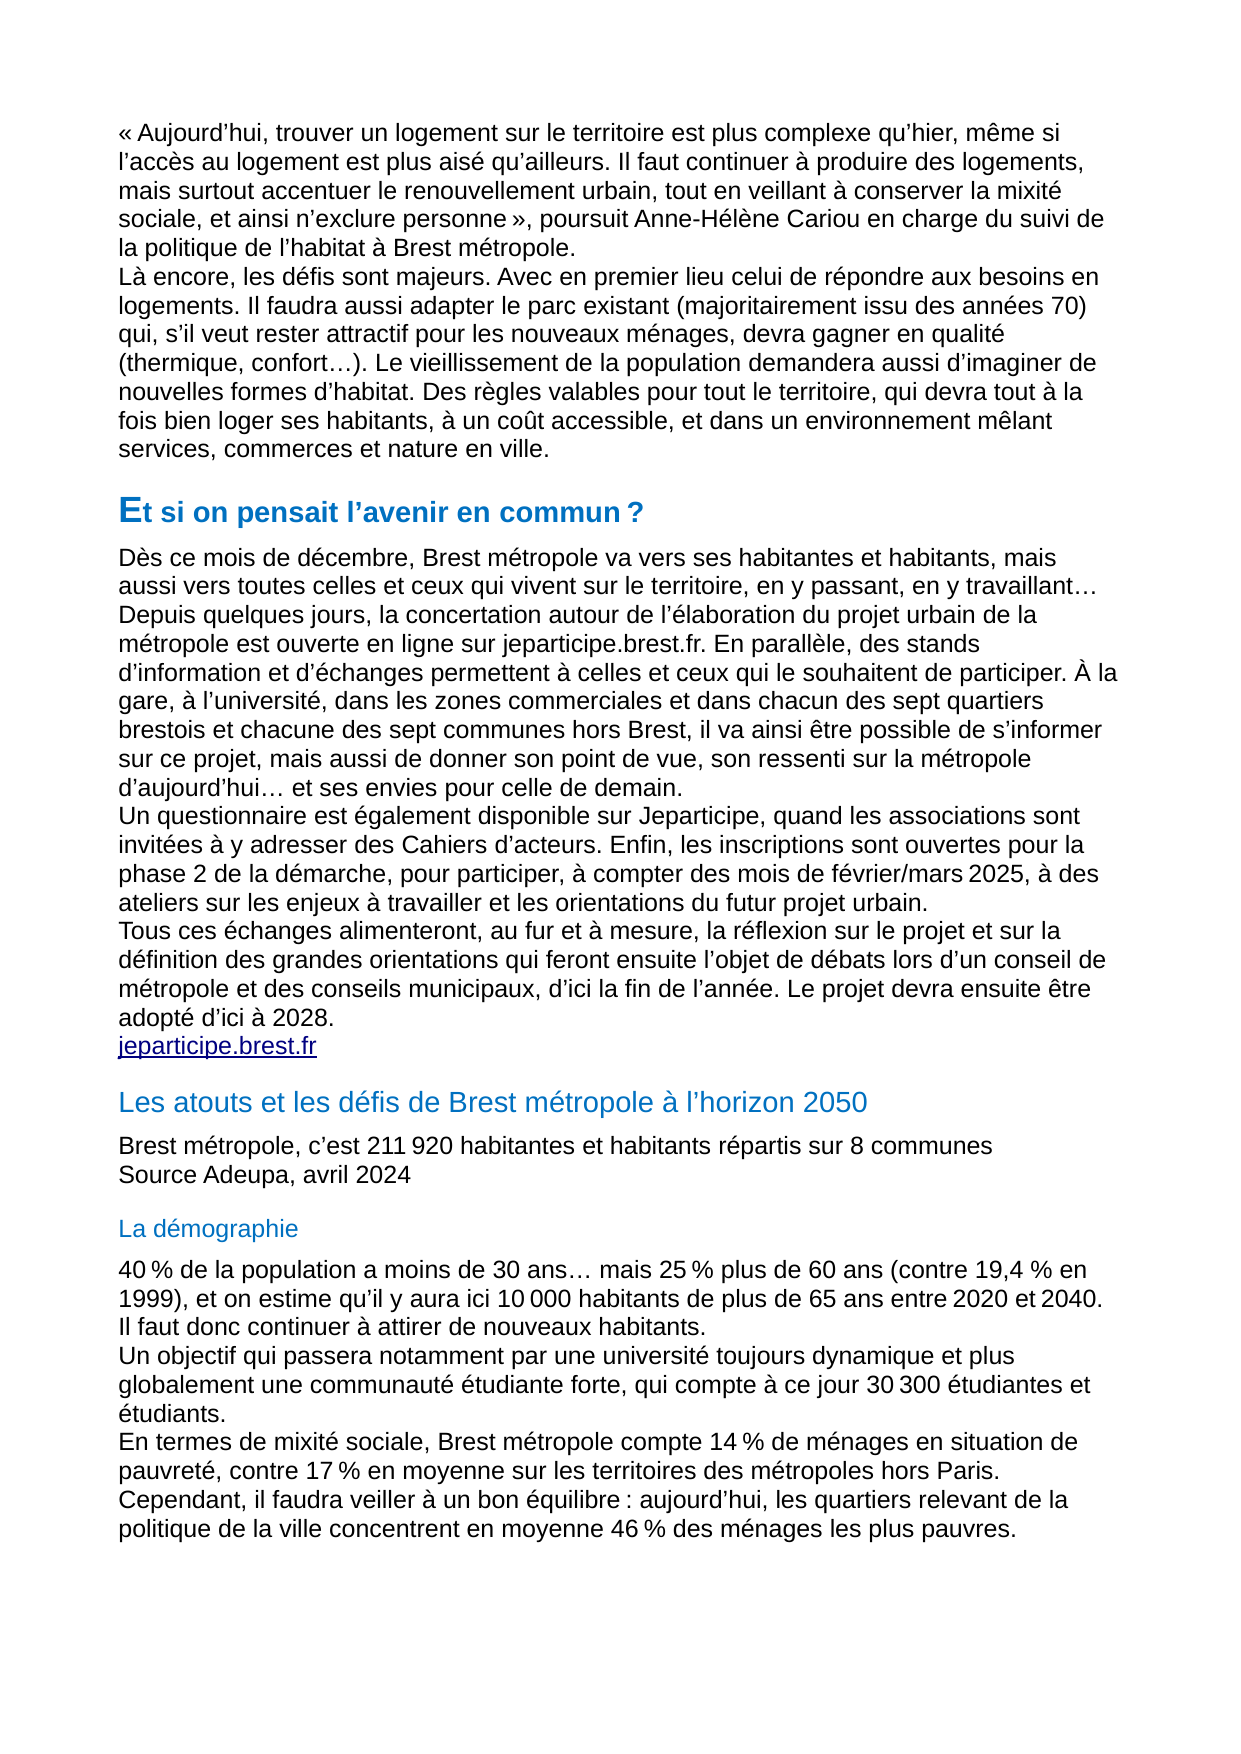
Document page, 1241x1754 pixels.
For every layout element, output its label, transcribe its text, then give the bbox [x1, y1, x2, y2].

text 40 % de la population a moins de 30 ans… mais 25 % plus de 60 ans (contre 19,4 % en 1999), et on estime qu’il y aura ici 10 000 habitants de plus de 65 ans entre 2020 et 2040. Il faut donc continuer à attirer de nouveaux habitants. [118, 1255, 1122, 1341]
text Source Adeupa, avril 2024 [118, 1160, 1122, 1189]
text Un questionnaire est également disponible sur Jeparticipe, quand les associations sont invitées à y adresser des Cahiers d’acteurs. Enfin, les inscriptions sont ouvertes pour la phase 2 de la démarche, pour participer, à compter des mois de février/mars 2025, à des ateliers sur les enjeux à travailler et les orientations du futur projet urbain. [118, 801, 1122, 916]
text Là encore, les défis sont majeurs. Avec en premier lieu celui de répondre aux besoins en logements. Il faudra aussi adapter le parc existant (majoritairement issu des années 70) qui, s’il veut rester attractif pour les nouveaux ménages, devra gagner en qualité (thermique, confort…). Le vieillissement de la population demandera aussi d’imaginer de nouvelles formes d’habitat. Des règles valables pour tout le territoire, qui devra tout à la fois bien loger ses habitants, à un coût accessible, et dans un environnement mêlant services, commerces et nature en ville. [118, 262, 1122, 463]
text En termes de mixité sociale, Brest métropole compte 14 % de ménages en situation de pauvreté, contre 17 % en moyenne sur les territoires des métropoles hors Paris. Cependant, il faudra veiller à un bon équilibre : aujourd’hui, les quartiers relevant de la politique de la ville concentrent en moyenne 46 % des ménages les plus pauvres. [118, 1427, 1122, 1542]
text jeparticipe.brest.fr [118, 1031, 1122, 1060]
text « Aujourd’hui, trouver un logement sur le territoire est plus complexe qu’hier, même si l’accès au logement est plus aisé qu’ailleurs. Il faut continuer à produire des logements, mais surtout accentuer le renouvellement urbain, tout en veillant à conserver la mixité sociale, et ainsi n’exclure personne », poursuit Anne-Hélène Cariou en charge du suivi de la politique de l’habitat à Brest métropole. [118, 118, 1122, 262]
subtitle Et si on pensait l’avenir en commun ? [118, 488, 1122, 530]
subtitle La démographie [118, 1214, 1122, 1242]
text Un objectif qui passera notamment par une université toujours dynamique et plus globalement une communauté étudiante forte, qui compte à ce jour 30 300 étudiantes et étudiants. [118, 1341, 1122, 1427]
text Dès ce mois de décembre, Brest métropole va vers ses habitantes et habitants, mais aussi vers toutes celles et ceux qui vivent sur le territoire, en y passant, en y travaillant… Depuis quelques jours, la concertation autour de l’élaboration du projet urbain de la métropole est ouverte en ligne sur jeparticipe.brest.fr. En parallèle, des stands d’information et d’échanges permettent à celles et ceux qui le souhaitent de participer. À la gare, à l’université, dans les zones commerciales et dans chacun des sept quartiers brestois et chacune des sept communes hors Brest, il va ainsi être possible de s’informer sur ce projet, mais aussi de donner son point de vue, son ressenti sur la métropole d’aujourd’hui… et ses envies pour celle de demain. [118, 543, 1122, 801]
subtitle Les atouts et les défis de Brest métropole à l’horizon 2050 [118, 1085, 1122, 1119]
text Tous ces échanges alimenteront, au fur et à mesure, la réflexion sur le projet et sur la définition des grandes orientations qui feront ensuite l’objet de débats lors d’un conseil de métropole et des conseils municipaux, d’ici la fin de l’année. Le projet devra ensuite être adopté d’ici à 2028. [118, 916, 1122, 1031]
text Brest métropole, c’est 211 920 habitantes et habitants répartis sur 8 communes [118, 1131, 1122, 1160]
